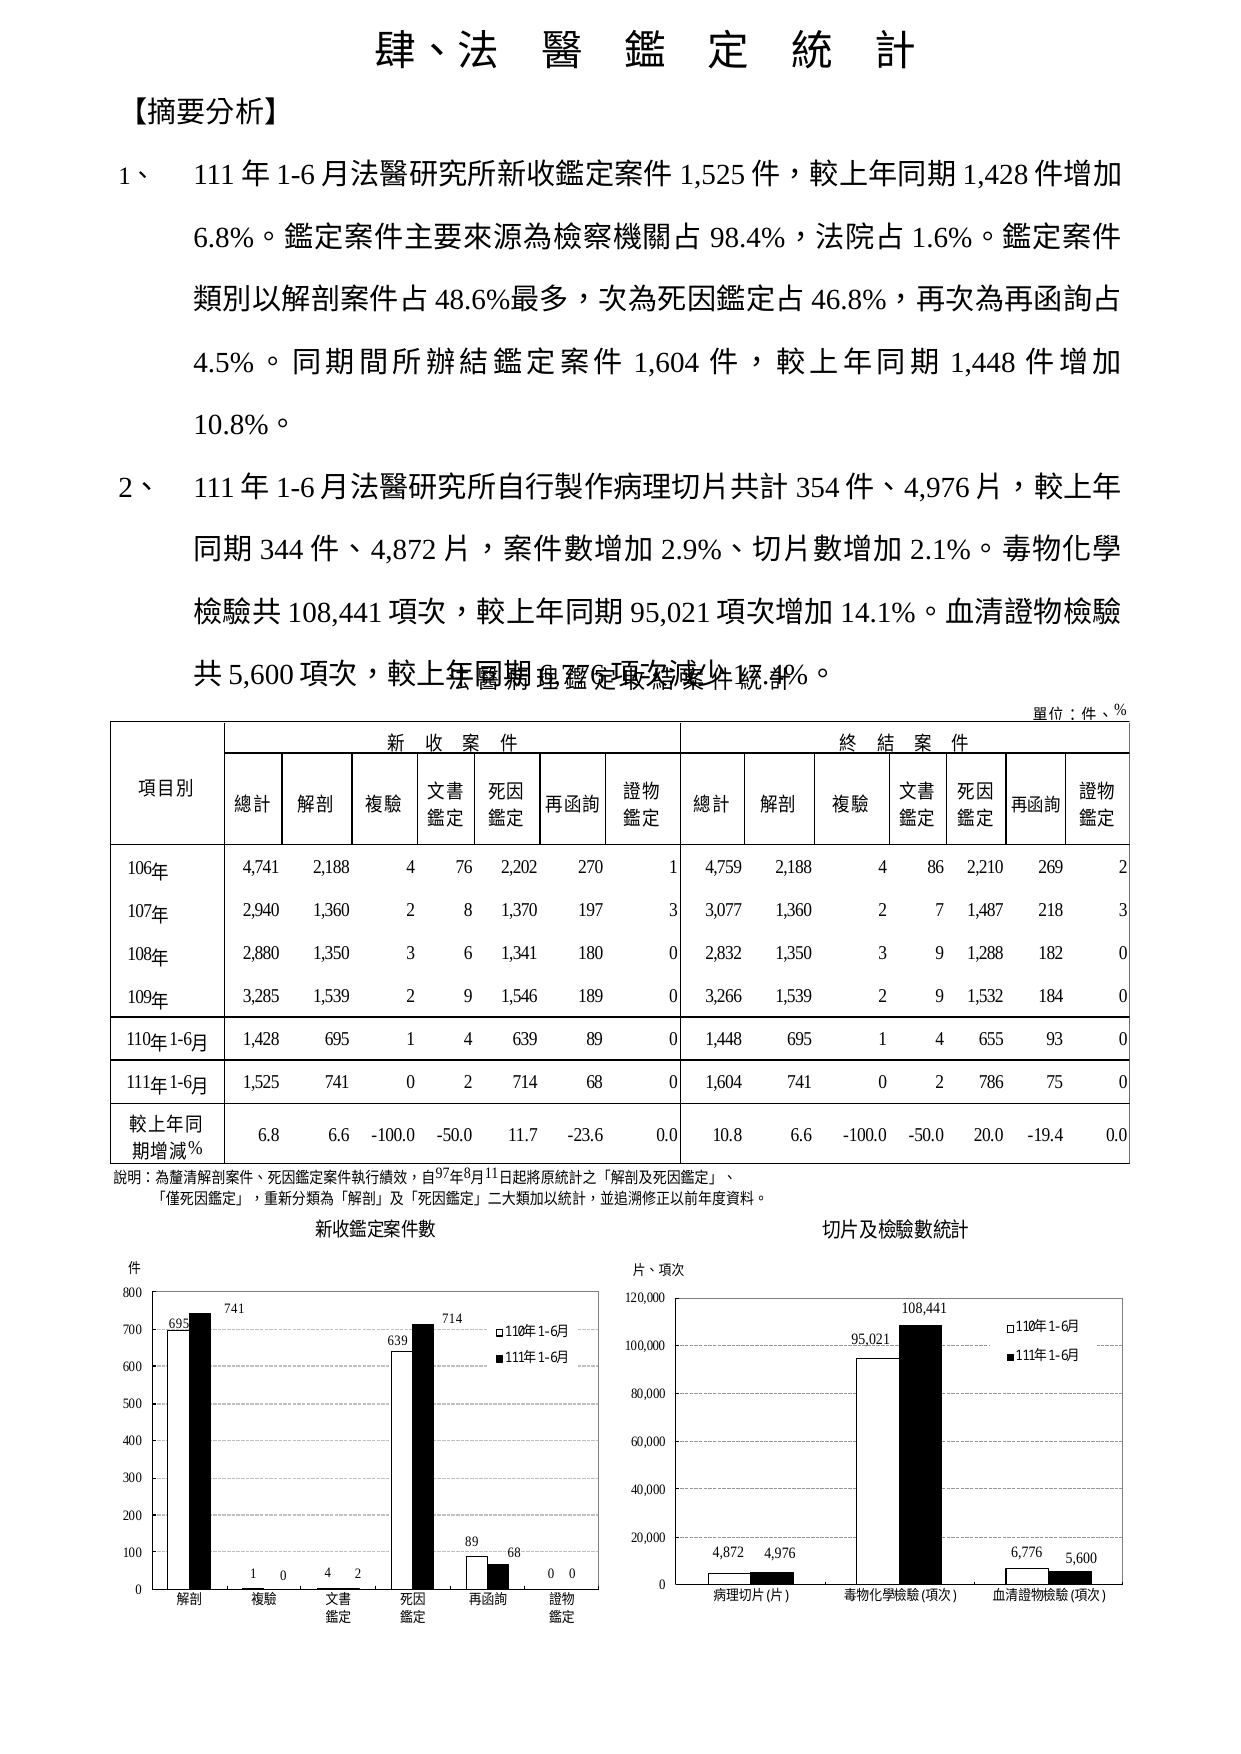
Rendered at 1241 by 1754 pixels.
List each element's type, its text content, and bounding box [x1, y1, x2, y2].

list 111年1-6月法醫研究所自行製作病理切片共計354件、4,976片，較上年同期344件、4,872片，案件數增加2.9%、切片數增加2.1%。毒物化學檢驗共108,441項次，較上年同期95,021項次增加14.1%。血清證物檢驗共5,600項次，較上年同期6,776項次減少17.4%。 [118, 443, 1122, 693]
text 【摘要分析】 [118, 68, 1122, 130]
list 111年1-6月法醫研究所新收鑑定案件1,525件，較上年同期1,428件增加6.8%。鑑定案件主要來源為檢察機關占98.4%，法院占1.6%。鑑定案件類別以解剖案件占48.6%最多，次為死因鑑定占46.8%，再次為再函詢占4.5%。同期間所辦結鑑定案件1,604件，較上年同期1,448件增加10.8%。 [118, 130, 1122, 443]
text 肆、法 醫 鑑 定 統 計 [118, 5, 1122, 68]
